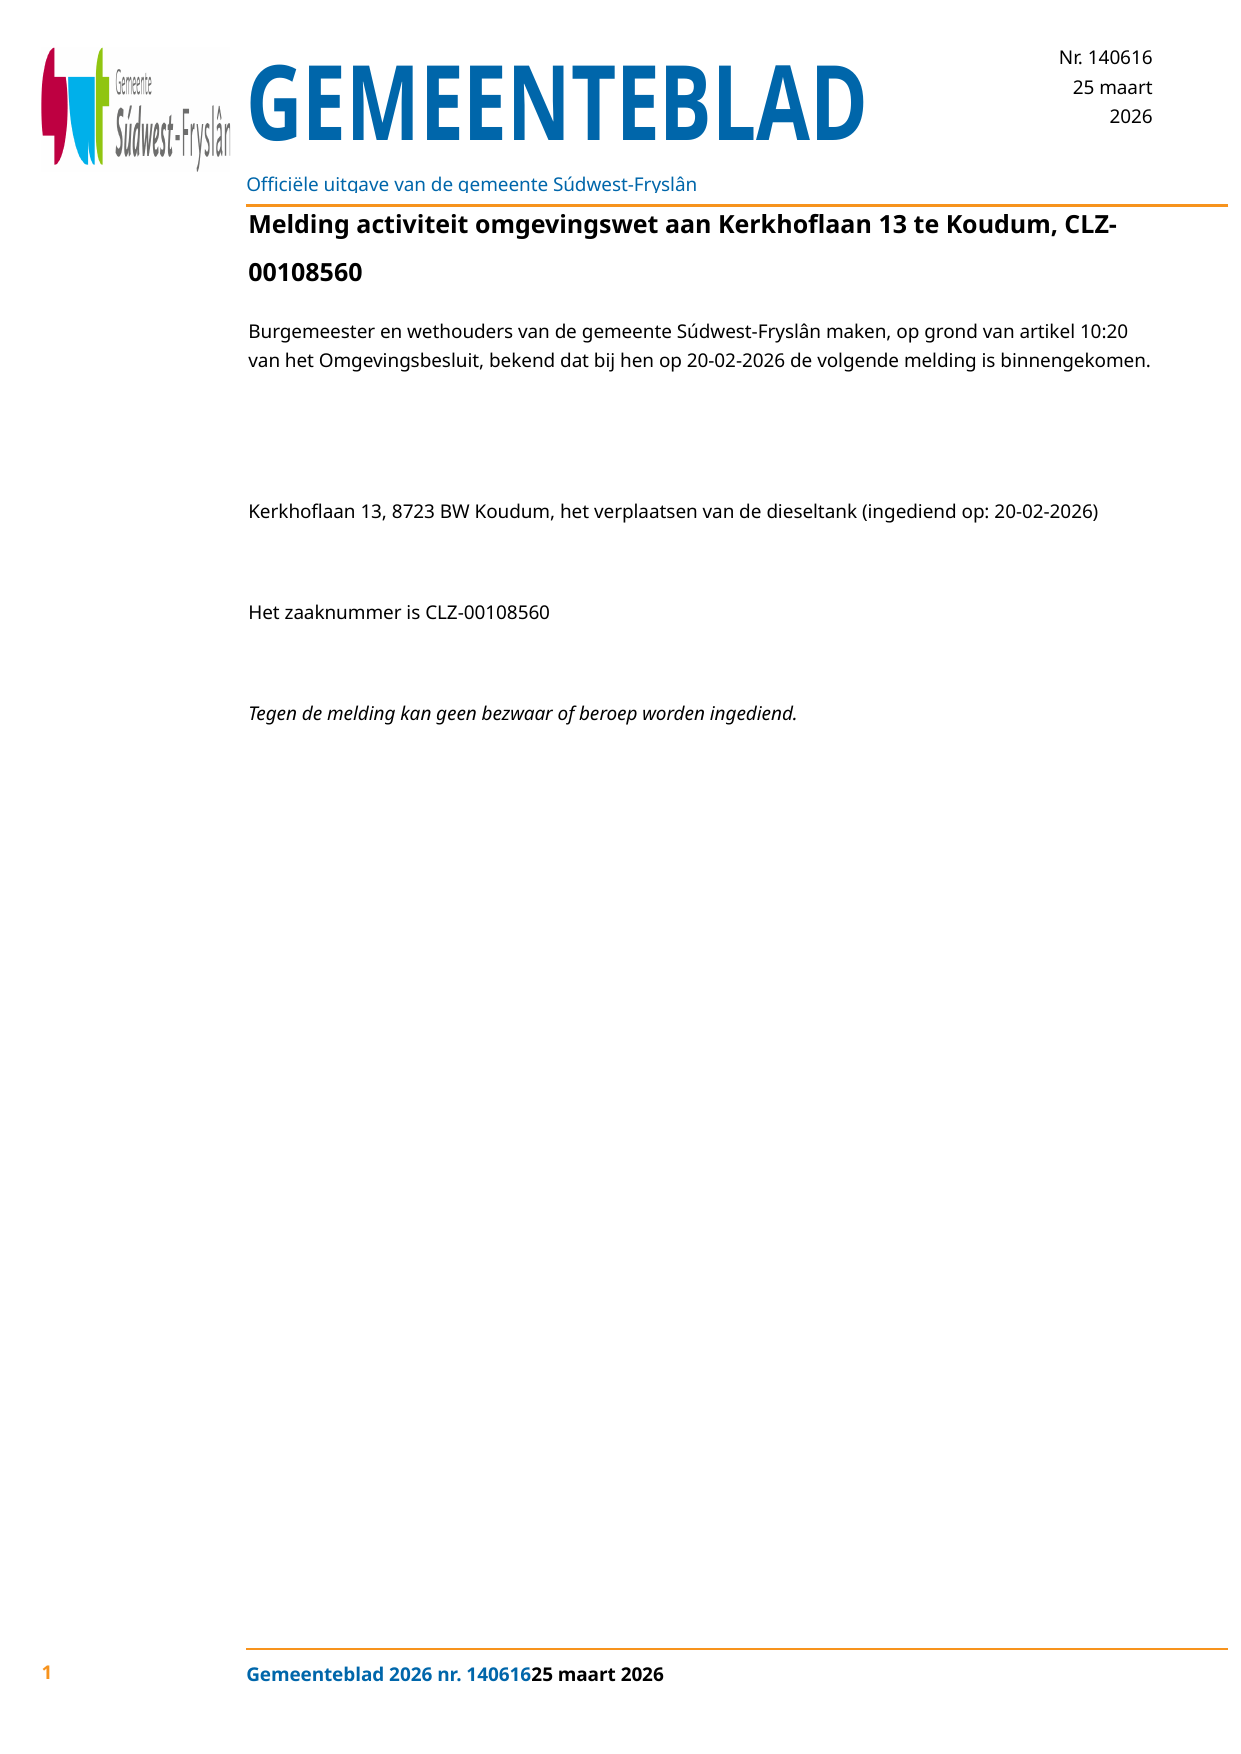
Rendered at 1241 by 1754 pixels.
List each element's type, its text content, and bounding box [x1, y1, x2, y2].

text Tegen de melding kan geen bezwaar of beroep worden ingediend. [248, 700, 1152, 726]
picture [41, 47, 231, 172]
text Melding activiteit omgevingswet aan Kerkhoflaan 13 te Koudum, CLZ-00108560 [248, 207, 1152, 288]
text Kerkhoflaan 13, 8723 BW Koudum, het verplaatsen van de dieseltank (ingediend op: 20-02-2026) [248, 499, 1152, 524]
text Het zaaknummer is CLZ-00108560 [248, 599, 1152, 625]
text Burgemeester en wethouders van de gemeente Súdwest-Fryslân maken, op grond van artikel 10:20 van het Omgevingsbesluit, bekend dat bij hen op 20-02-2026 de volgende melding is binnengekomen. [248, 318, 1152, 373]
